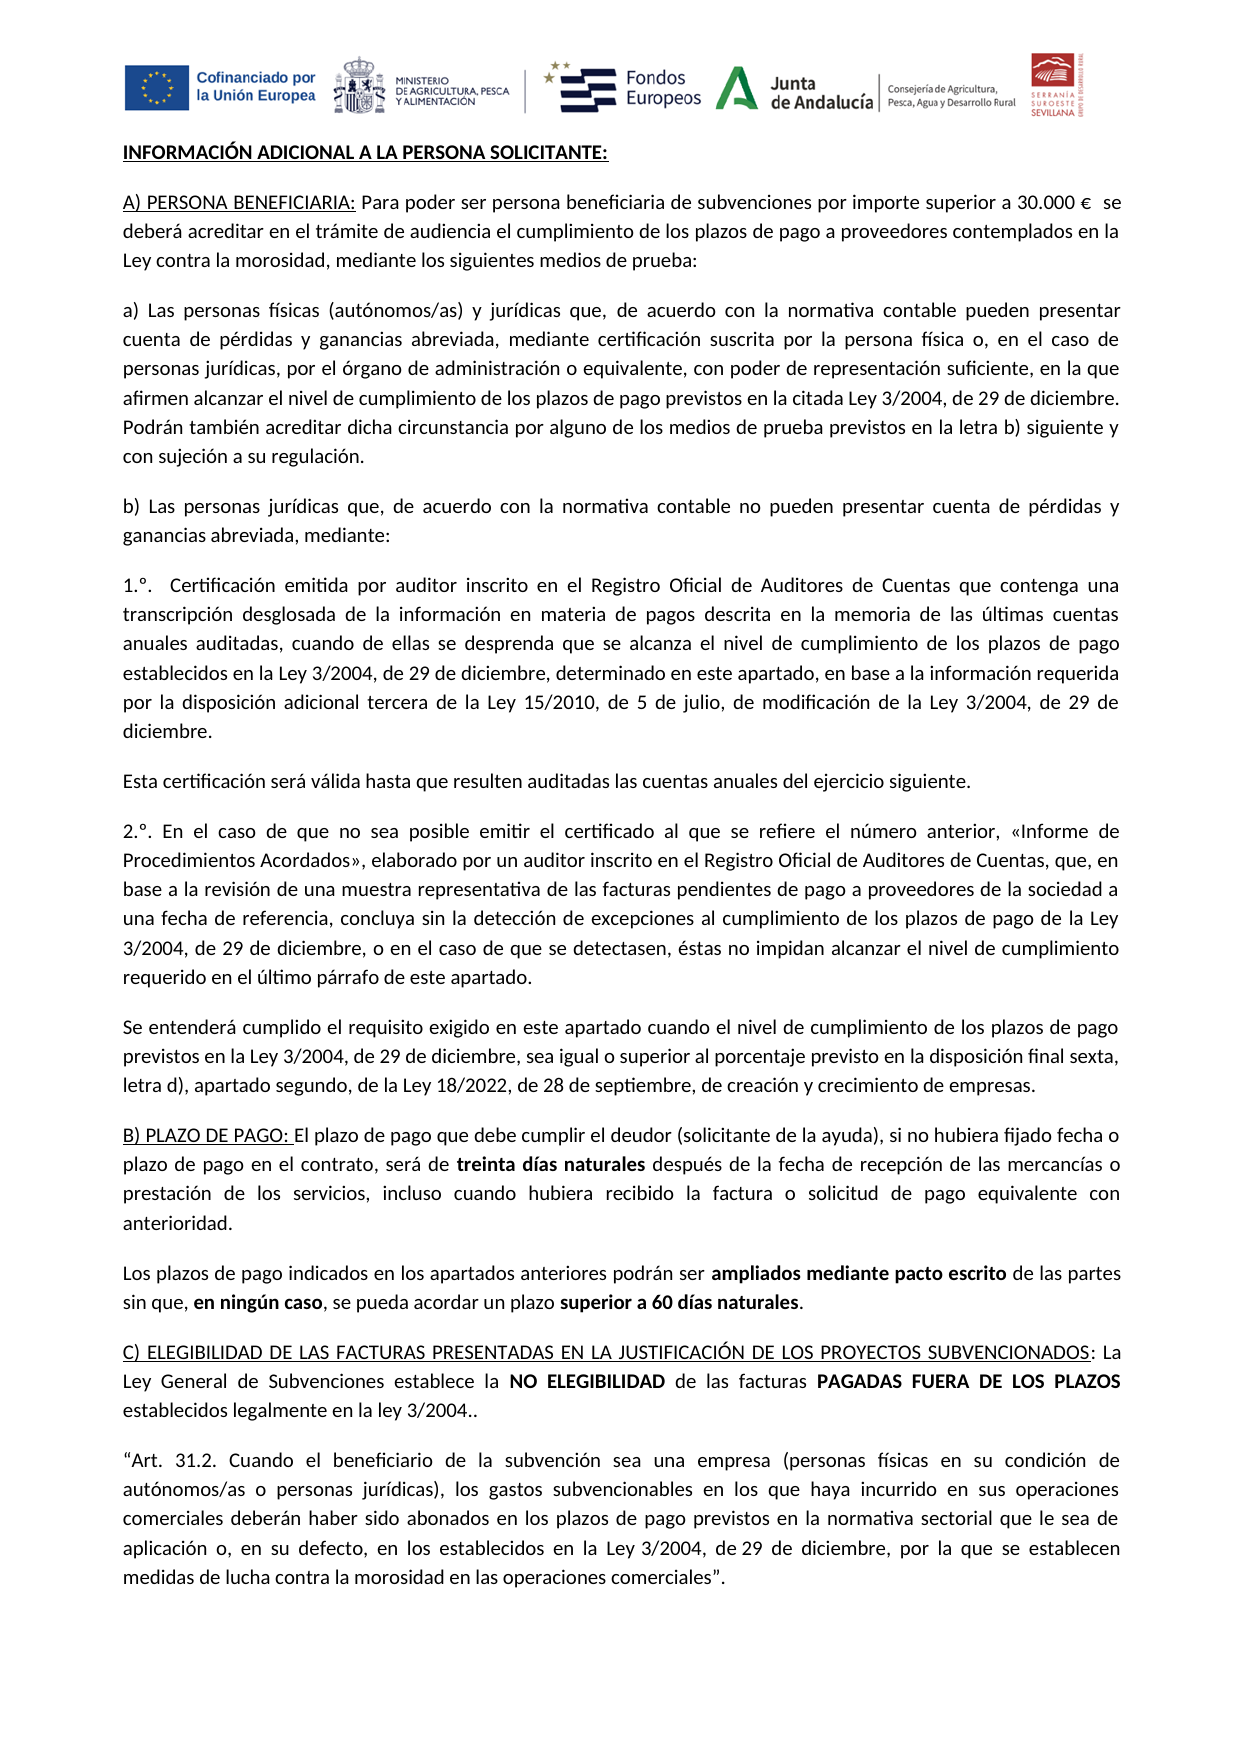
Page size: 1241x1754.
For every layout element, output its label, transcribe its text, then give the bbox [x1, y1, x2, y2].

text “Art. 31.2. Cuando el beneficiario de la subvención sea una empresa (personas físicas en su condición de autónomos/as o personas jurídicas), los gastos subvencionables en los que haya incurrido en sus operaciones comerciales deberán haber sido abonados en los plazos de pago previstos en la normativa sectorial que le sea de aplicación o, en su defecto, en los establecidos en la Ley 3/2004, de 29 de diciembre, por la que se establecen medidas de lucha contra la morosidad en las operaciones comerciales”. [123, 1447, 1121, 1589]
text Esta certificación será válida hasta que resulten auditadas las cuentas anuales del ejercicio siguiente. [123, 768, 1121, 793]
text B) PLAZO DE PAGO: El plazo de pago que debe cumplir el deudor (solicitante de la ayuda), si no hubiera fijado fecha o plazo de pago en el contrato, será de treinta días naturales después de la fecha de recepción de las mercancías o prestación de los servicios, incluso cuando hubiera recibido la factura o solicitud de pago equivalente con anterioridad. [123, 1122, 1121, 1235]
text INFORMACIÓN ADICIONAL A LA PERSONA SOLICITANTE: [123, 139, 1121, 164]
text A) PERSONA BENEFICIARIA: Para poder ser persona beneficiaria de subvenciones por importe superior a 30.000 € se deberá acreditar en el trámite de audiencia el cumplimiento de los plazos de pago a proveedores contemplados en la Ley contra la morosidad, mediante los siguientes medios de prueba: [123, 189, 1121, 273]
text Se entenderá cumplido el requisito exigido en este apartado cuando el nivel de cumplimiento de los plazos de pago previstos en la Ley 3/2004, de 29 de diciembre, sea igual o superior al porcentaje previsto en la disposición final sexta, letra d), apartado segundo, de la Ley 18/2022, de 28 de septiembre, de creación y crecimiento de empresas. [123, 1014, 1121, 1098]
text 1.º. Certificación emitida por auditor inscrito en el Registro Oficial de Auditores de Cuentas que contenga una transcripción desglosada de la información en materia de pagos descrita en la memoria de las últimas cuentas anuales auditadas, cuando de ellas se desprenda que se alcanza el nivel de cumplimiento de los plazos de pago establecidos en la Ley 3/2004, de 29 de diciembre, determinado en este apartado, en base a la información requerida por la disposición adicional tercera de la Ley 15/2010, de 5 de julio, de modificación de la Ley 3/2004, de 29 de diciembre. [123, 572, 1121, 743]
text b) Las personas jurídicas que, de acuerdo con la normativa contable no pueden presentar cuenta de pérdidas y ganancias abreviada, mediante: [123, 493, 1121, 548]
text Los plazos de pago indicados en los apartados anteriores podrán ser ampliados mediante pacto escrito de las partes sin que, en ningún caso, se pueda acordar un plazo superior a 60 días naturales. [123, 1260, 1121, 1314]
picture [92, 47, 1122, 121]
text a) Las personas físicas (autónomos/as) y jurídicas que, de acuerdo con la normativa contable pueden presentar cuenta de pérdidas y ganancias abreviada, mediante certificación suscrita por la persona física o, en el caso de personas jurídicas, por el órgano de administración o equivalente, con poder de representación suficiente, en la que afirmen alcanzar el nivel de cumplimiento de los plazos de pago previstos en la citada Ley 3/2004, de 29 de diciembre. Podrán también acreditar dicha circunstancia por alguno de los medios de prueba previstos en la letra b) siguiente y con sujeción a su regulación. [123, 297, 1121, 468]
text 2.º. En el caso de que no sea posible emitir el certificado al que se refiere el número anterior, «Informe de Procedimientos Acordados», elaborado por un auditor inscrito en el Registro Oficial de Auditores de Cuentas, que, en base a la revisión de una muestra representativa de las facturas pendientes de pago a proveedores de la sociedad a una fecha de referencia, concluya sin la detección de excepciones al cumplimiento de los plazos de pago de la Ley 3/2004, de 29 de diciembre, o en el caso de que se detectasen, éstas no impidan alcanzar el nivel de cumplimiento requerido en el último párrafo de este apartado. [123, 818, 1121, 989]
text C) ELEGIBILIDAD DE LAS FACTURAS PRESENTADAS EN LA JUSTIFICACIÓN DE LOS PROYECTOS SUBVENCIONADOS: La Ley General de Subvenciones establece la NO ELEGIBILIDAD de las facturas PAGADAS FUERA DE LOS PLAZOS establecidos legalmente en la ley 3/2004.. [123, 1339, 1121, 1423]
